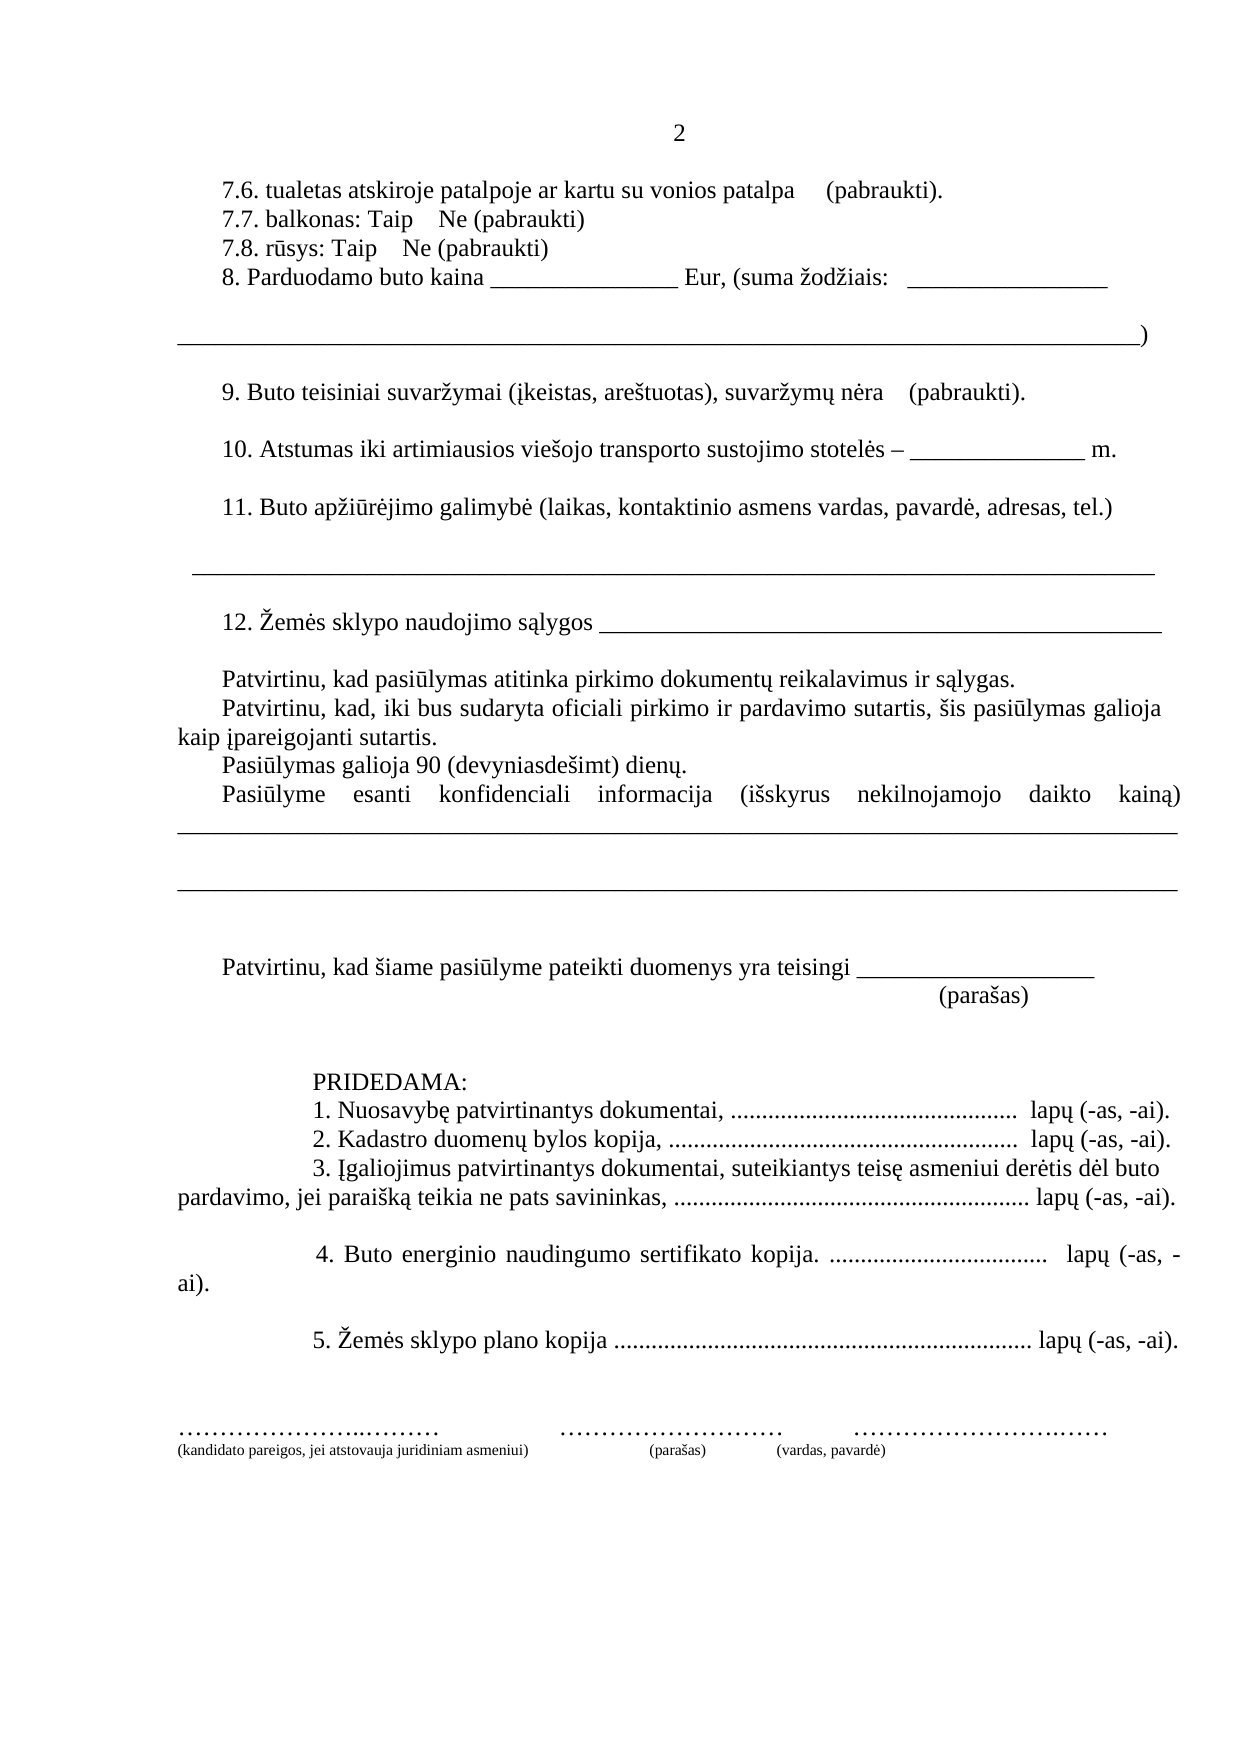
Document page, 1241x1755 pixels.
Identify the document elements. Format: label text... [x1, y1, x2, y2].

text (kandidato pareigos, jei atstovauja juridiniam asmeniui) (parašas) (vardas, pavardė) [177, 1441, 1181, 1469]
text Patvirtinu, kad šiame pasiūlyme pateikti duomenys yra teisingi ___________________ [177, 952, 1181, 981]
text 1. Nuosavybę patvirtinantys dokumentai, .............................................. lapų (-as, -ai). [177, 1096, 1181, 1124]
text _____________________________________________________________________________) [177, 319, 1181, 348]
text 3. Įgaliojimus patvirtinantys dokumentai, suteikiantys teisę asmeniui derėtis dėl buto pardavimo, jei paraišką teikia ne pats savininkas, ......................................................... lapų (-as, -ai). [177, 1153, 1181, 1211]
text 7.7. balkonas: Taip Ne (pabraukti) [177, 204, 1181, 233]
text 7.6. tualetas atskiroje patalpoje ar kartu su vonios patalpa (pabraukti). [177, 176, 1181, 204]
text 5. Žemės sklypo plano kopija ................................................................... lapų (-as, -ai). [177, 1326, 1181, 1354]
text PRIDEDAMA: [177, 1067, 1181, 1096]
text ________________________________________________________________________________ [177, 866, 1181, 894]
text 11. Buto apžiūrėjimo galimybė (laikas, kontaktinio asmens vardas, pavardė, adresas, tel.) [177, 492, 1181, 521]
text 8. Parduodamo buto kaina _______________ Eur, (suma žodžiais: ________________ [177, 262, 1181, 291]
text 12. Žemės sklypo naudojimo sąlygos _____________________________________________ [177, 607, 1162, 636]
text Pasiūlymas galioja 90 (devyniasdešimt) dienų. [177, 751, 1162, 779]
text 10. Atstumas iki artimiausios viešojo transporto sustojimo stotelės – ______________ m. [177, 434, 1181, 463]
text (parašas) [177, 981, 1181, 1009]
text Pasiūlyme esanti konfidenciali informacija (išskyrus nekilnojamojo daikto kainą) ________________________________________________________________________________ [177, 779, 1181, 837]
text Patvirtinu, kad pasiūlymas atitinka pirkimo dokumentų reikalavimus ir sąlygas. [177, 664, 1162, 693]
text 4. Buto energinio naudingumo sertifikato kopija. ................................... lapų (-as, -ai). [177, 1239, 1181, 1297]
text _____________________________________________________________________________ [177, 549, 1181, 578]
text 7.8. rūsys: Taip Ne (pabraukti) [177, 233, 1181, 262]
text Patvirtinu, kad, iki bus sudaryta oficiali pirkimo ir pardavimo sutartis, šis pasiūlymas galioja kaip įpareigojanti sutartis. [177, 693, 1162, 751]
text …………………..……… ……………………… …………………….…… [177, 1412, 1181, 1441]
text 2. Kadastro duomenų bylos kopija, ........................................................ lapų (-as, -ai). [177, 1124, 1181, 1153]
text 9. Buto teisiniai suvaržymai (įkeistas, areštuotas), suvaržymų nėra (pabraukti). [177, 377, 1181, 406]
